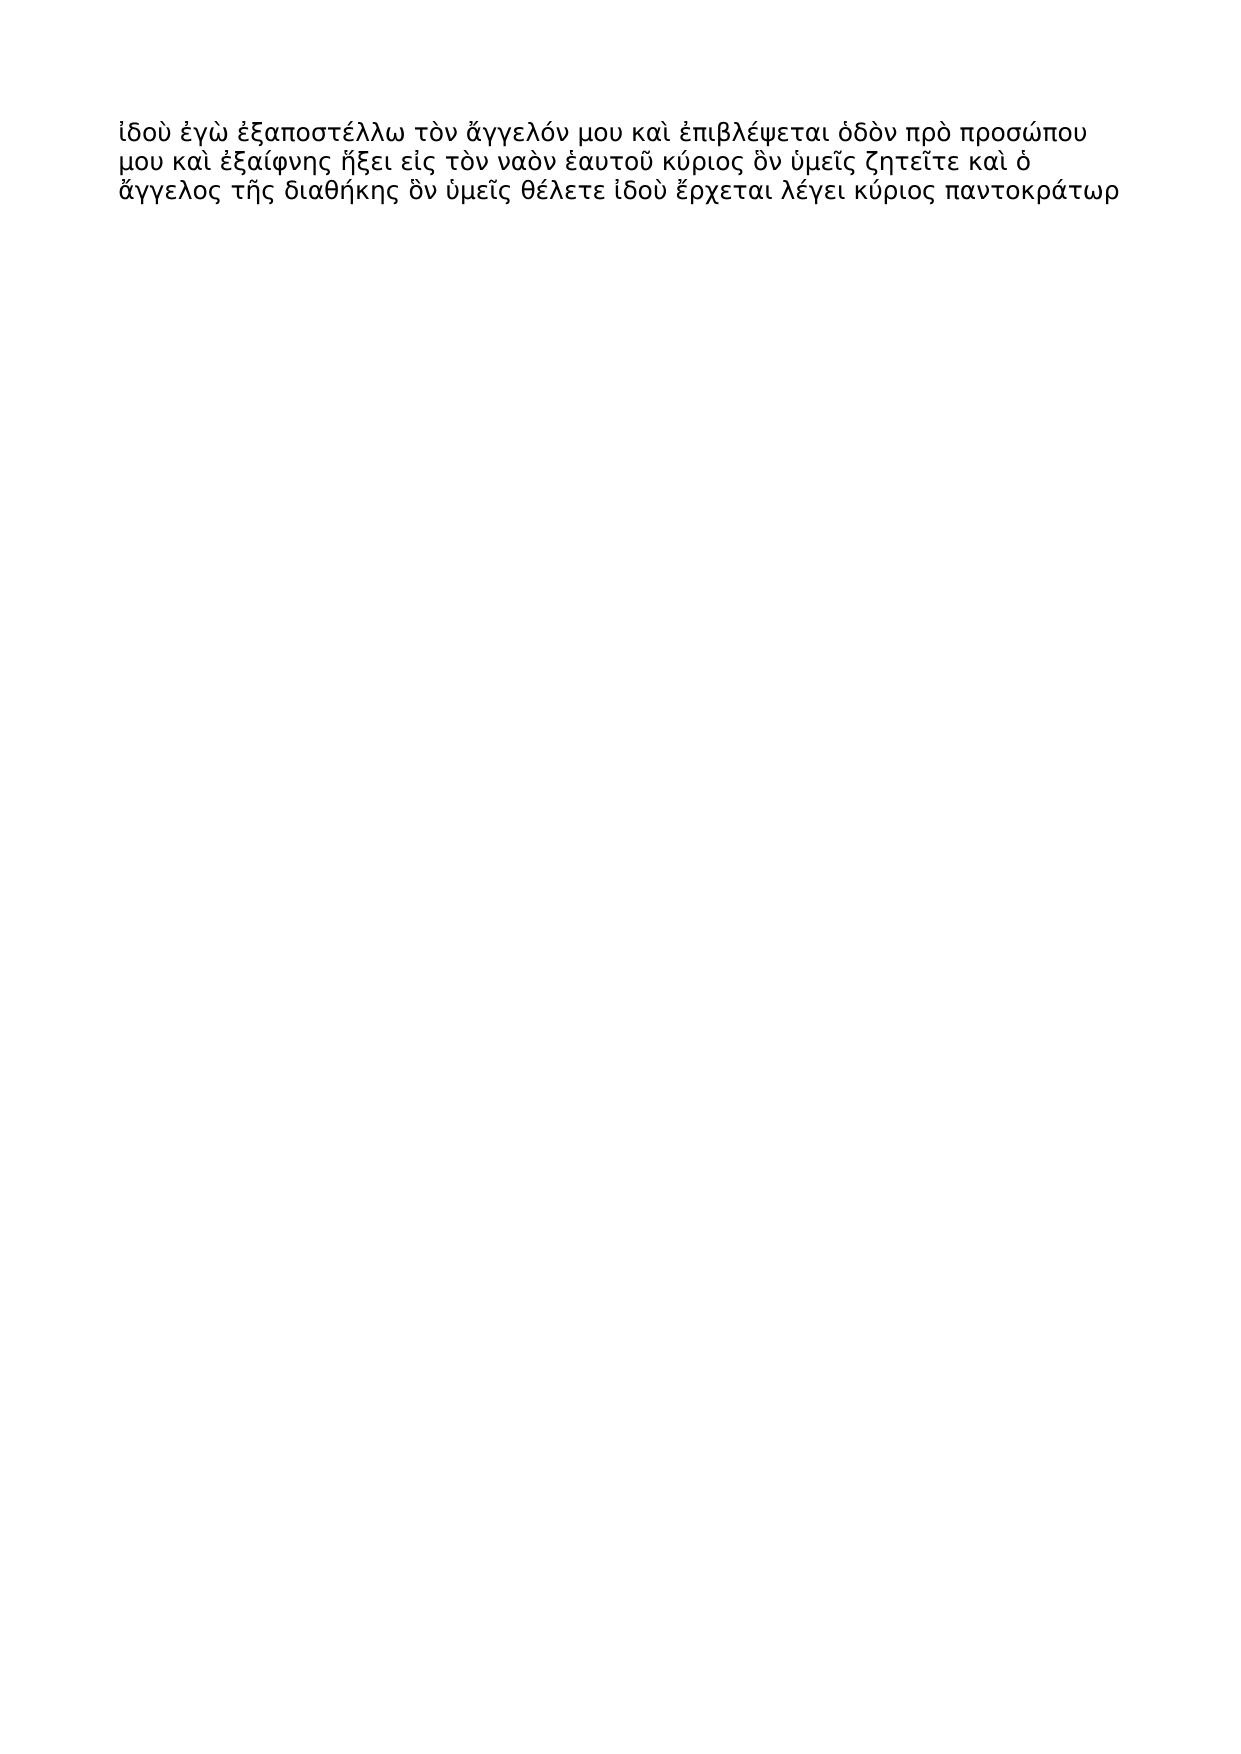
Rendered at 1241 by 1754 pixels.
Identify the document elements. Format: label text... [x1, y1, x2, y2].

text ἰδοὺ ἐγὼ ἐξαποστέλλω τὸν ἄγγελόν μου καὶ ἐπιβλέψεται ὁδὸν πρὸ προσώπου μου καὶ ἐξαίφνης ἥξει εἰς τὸν ναὸν ἑαυτοῦ κύριος ὃν ὑμεῖς ζητεῖτε καὶ ὁ ἄγγελος τῆς διαθήκης ὃν ὑμεῖς θέλετε ἰδοὺ ἔρχεται λέγει κύριος παντοκράτωρ [118, 118, 1122, 206]
